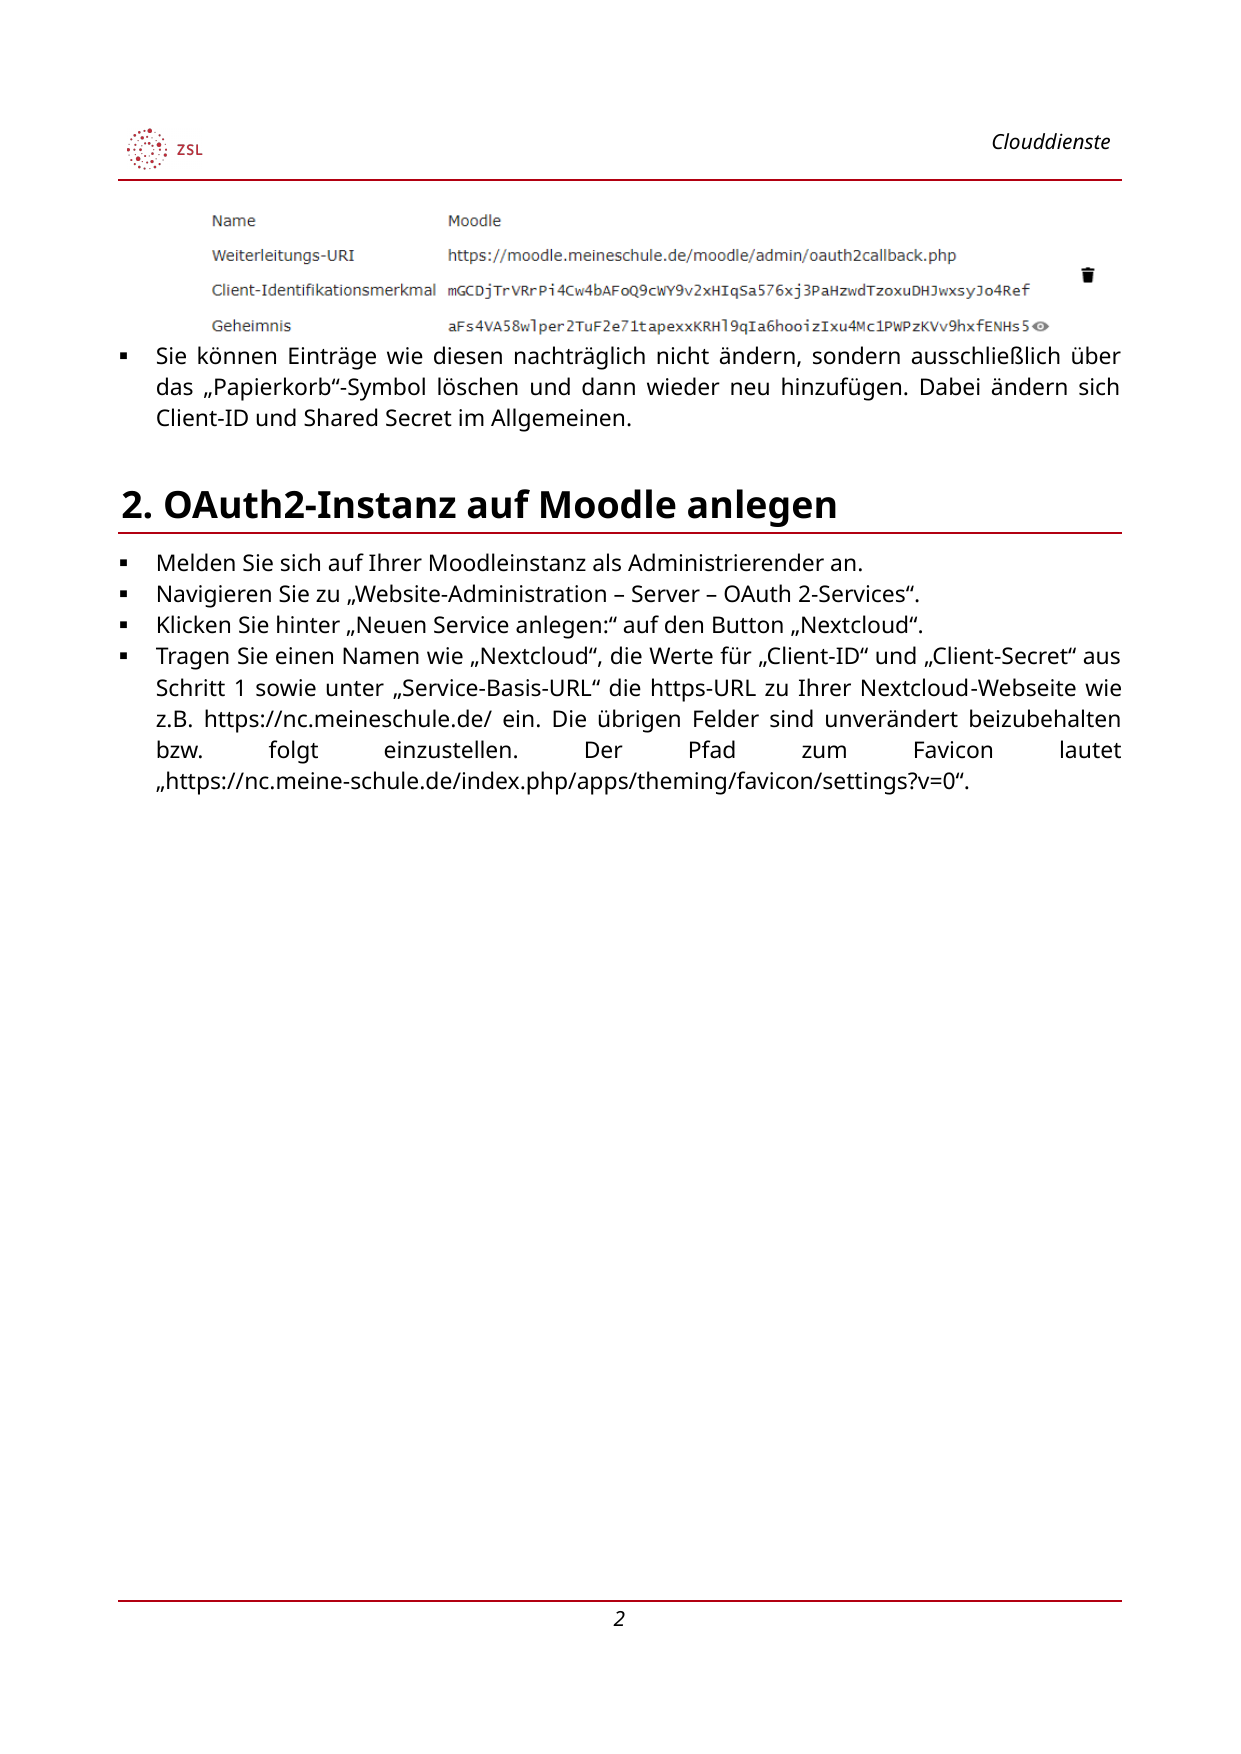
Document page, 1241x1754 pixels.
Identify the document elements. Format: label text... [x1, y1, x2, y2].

list Klicken Sie hinter „Neuen Service anlegen:“ auf den Button „Nextcloud“. [118, 609, 1122, 640]
list Melden Sie sich auf Ihrer Moodleinstanz als Administrierender an. [118, 546, 1122, 578]
list Tragen Sie einen Namen wie „Nextcloud“, die Werte für „Client-ID“ und „Client-Secret“ aus Schritt 1 sowie unter „Service-Basis-URL“ die https-URL zu Ihrer Nextcloud­-Web­seite wie z.B. https://nc.meineschule.de/ ein. Die übrigen Felder sind unverändert beizubehalten bzw. folgt einzustellen. Der Pfad zum Favicon lautet „https://nc.meine-schule.de/index.php/apps/theming/favicon/settings?v=0“. [118, 640, 1122, 796]
list Navigieren Sie zu „Website-Administration – Server – OAuth 2-Services“. [118, 578, 1122, 609]
subtitle 2. OAuth2-Instanz auf Moodle anlegen [118, 475, 1122, 532]
list Sie können Einträge wie diesen nachträglich nicht ändern, sondern ausschließlich über das „Papierkorb“-Symbol löschen und dann wieder neu hinzufügen. Dabei ändern sich Client-ID und Shared Secret im Allgemeinen. [118, 339, 1122, 433]
picture [193, 210, 1102, 340]
picture [127, 128, 203, 170]
